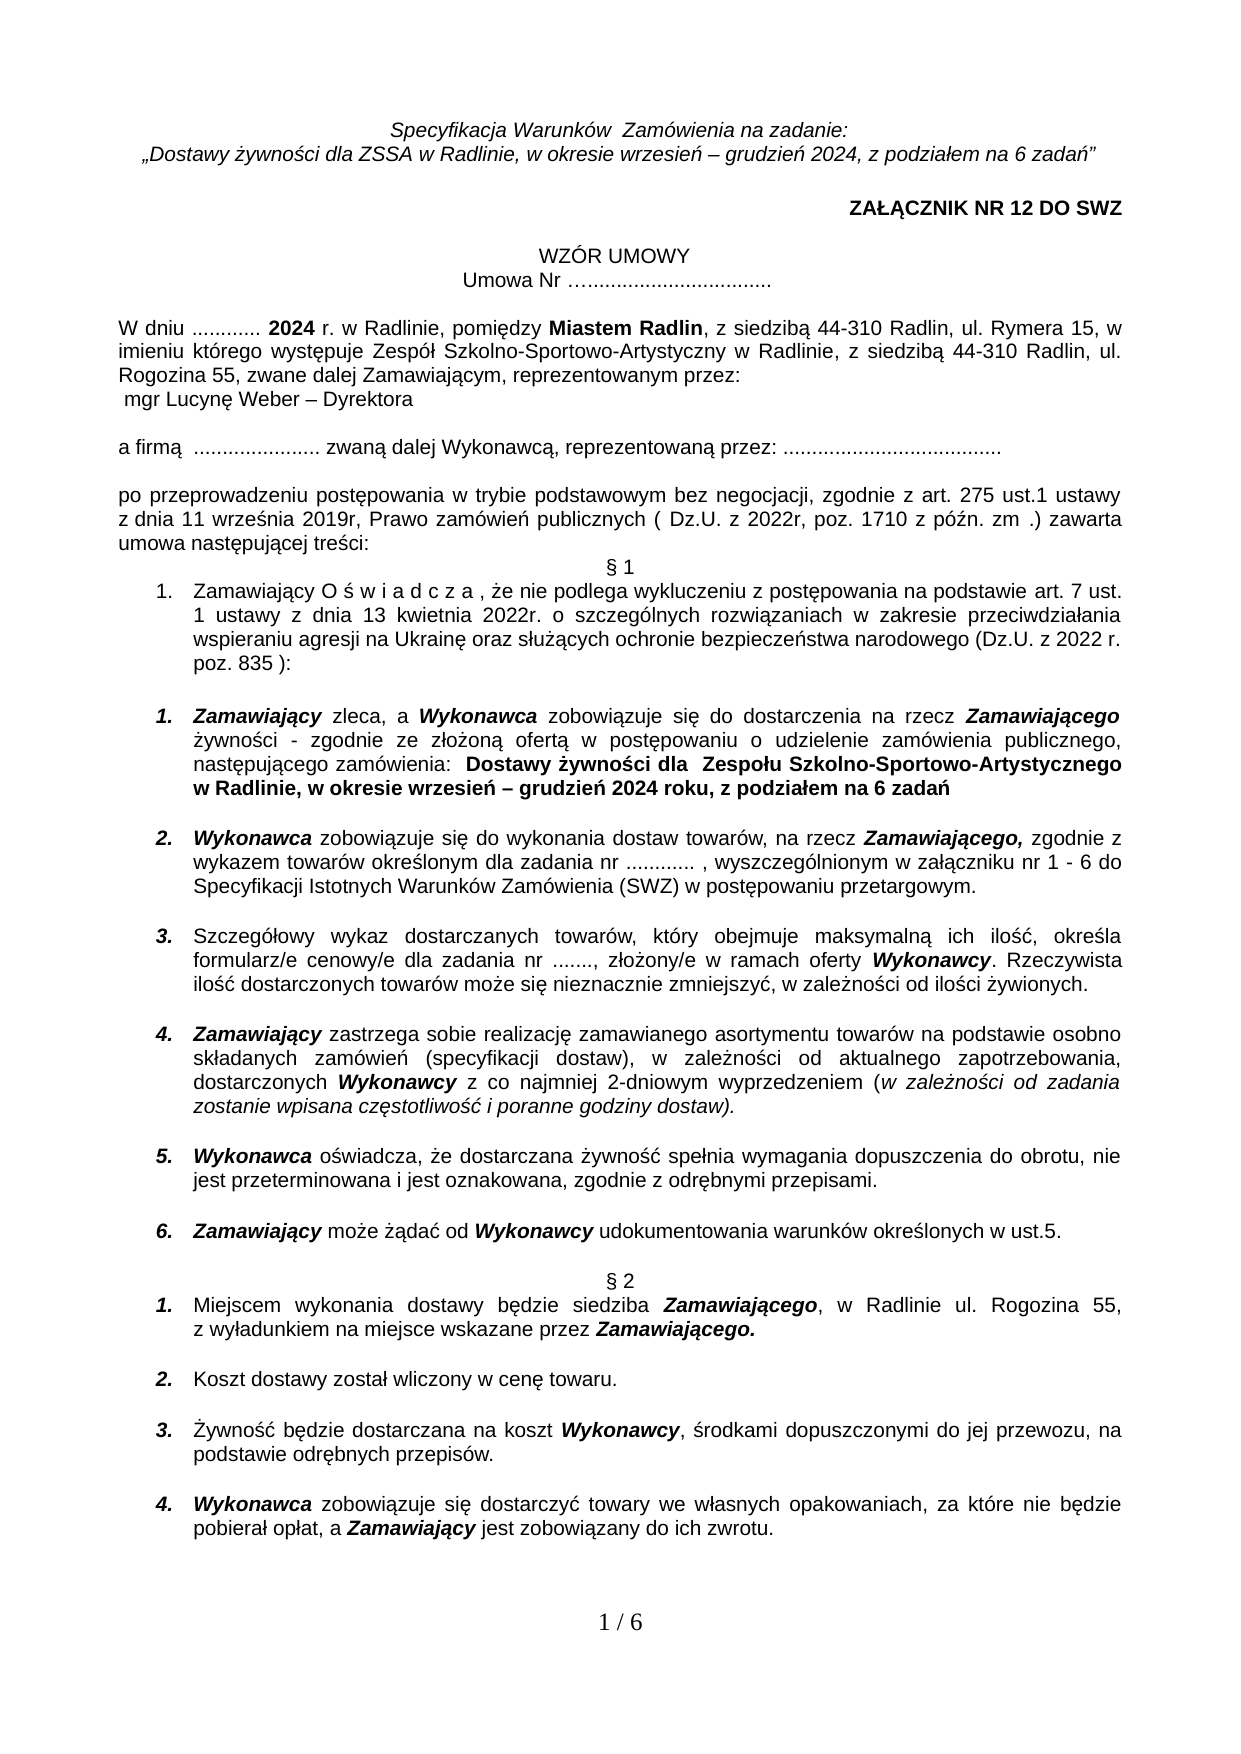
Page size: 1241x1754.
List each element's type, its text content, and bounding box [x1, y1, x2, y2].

text WZÓR UMOWY [118, 243, 1122, 267]
list Szczegółowy wykaz dostarczanych towarów, który obejmuje maksymalną ich ilość, określa formularz/e cenowy/e dla zadania nr ......., złożony/e w ramach oferty Wykonawcy. Rzeczywista ilość dostarczonych towarów może się nieznacznie zmniejszyć, w zależności od ilości żywionych. [156, 924, 1122, 996]
list Koszt dostawy został wliczony w cenę towaru. [156, 1367, 1122, 1391]
text Umowa Nr …................................ [118, 267, 1122, 291]
text mgr Lucynę Weber – Dyrektora [118, 387, 1122, 411]
list Żywność będzie dostarczana na koszt Wykonawcy, środkami dopuszczonymi do jej przewozu, na podstawie odrębnych przepisów. [156, 1417, 1122, 1465]
text po przeprowadzeniu postępowania w trybie podstawowym bez negocjacji, zgodnie z art. 275 ust.1 ustawy z dnia 11 września 2019r, Prawo zamówień publicznych ( Dz.U. z 2022r, poz. 1710 z późn. zm .) zawarta umowa następującej treści: [118, 483, 1122, 555]
list Wykonawca zobowiązuje się dostarczyć towary we własnych opakowaniach, za które nie będzie pobierał opłat, a Zamawiający jest zobowiązany do ich zwrotu. [156, 1492, 1122, 1539]
list Zamawiający zastrzega sobie realizację zamawianego asortymentu towarów na podstawie osobno składanych zamówień (specyfikacji dostaw), w zależności od aktualnego zapotrzebowania, dostarczonych Wykonawcy z co najmniej 2-dniowym wyprzedzeniem (w zależności od zadania zostanie wpisana częstotliwość i poranne godziny dostaw). [156, 1022, 1122, 1118]
text § 2 [118, 1269, 1122, 1293]
text W dniu ............ 2024 r. w Radlinie, pomiędzy Miastem Radlin, z siedzibą 44-310 Radlin, ul. Rymera 15, w imieniu którego występuje Zespół Szkolno-Sportowo-Artystyczny w Radlinie, z siedzibą 44-310 Radlin, ul. Rogozina 55, zwane dalej Zamawiającym, reprezentowanym przez: [118, 315, 1122, 387]
text ZAŁĄCZNIK NR 12 DO SWZ [118, 196, 1122, 219]
list Wykonawca oświadcza, że dostarczana żywność spełnia wymagania dopuszczenia do obrotu, nie jest przeterminowana i jest oznakowana, zgodnie z odrębnymi przepisami. [156, 1144, 1122, 1192]
text a firmą ...................... zwaną dalej Wykonawcą, reprezentowaną przez: ...................................... [118, 435, 1122, 459]
list Miejscem wykonania dostawy będzie siedziba Zamawiającego, w Radlinie ul. Rogozina 55, z wyładunkiem na miejsce wskazane przez Zamawiającego. [156, 1293, 1122, 1341]
list Wykonawca zobowiązuje się do wykonania dostaw towarów, na rzecz Zamawiającego, zgodnie z wykazem towarów określonym dla zadania nr ............ , wyszczególnionym w załączniku nr 1 - 6 do Specyfikacji Istotnych Warunków Zamówienia (SWZ) w postępowaniu przetargowym. [156, 826, 1122, 897]
text § 1 [118, 555, 1122, 579]
list Zamawiający zleca, a Wykonawca zobowiązuje się do dostarczenia na rzecz Zamawiającego żywności - zgodnie ze złożoną ofertą w postępowaniu o udzielenie zamówienia publicznego, następującego zamówienia: Dostawy żywności dla Zespołu Szkolno-Sportowo-Artystycznego w Radlinie, w okresie wrzesień – grudzień 2024 roku, z podziałem na 6 zadań [156, 703, 1122, 799]
list Zamawiający może żądać od Wykonawcy udokumentowania warunków określonych w ust.5. [156, 1218, 1122, 1242]
list Zamawiający O ś w i a d c z a , że nie podlega wykluczeniu z postępowania na podstawie art. 7 ust. 1 ustawy z dnia 13 kwietnia 2022r. o szczególnych rozwiązaniach w zakresie przeciwdziałania wspieraniu agresji na Ukrainę oraz służących ochronie bezpieczeństwa narodowego (Dz.U. z 2022 r. poz. 835 ): [156, 579, 1122, 675]
